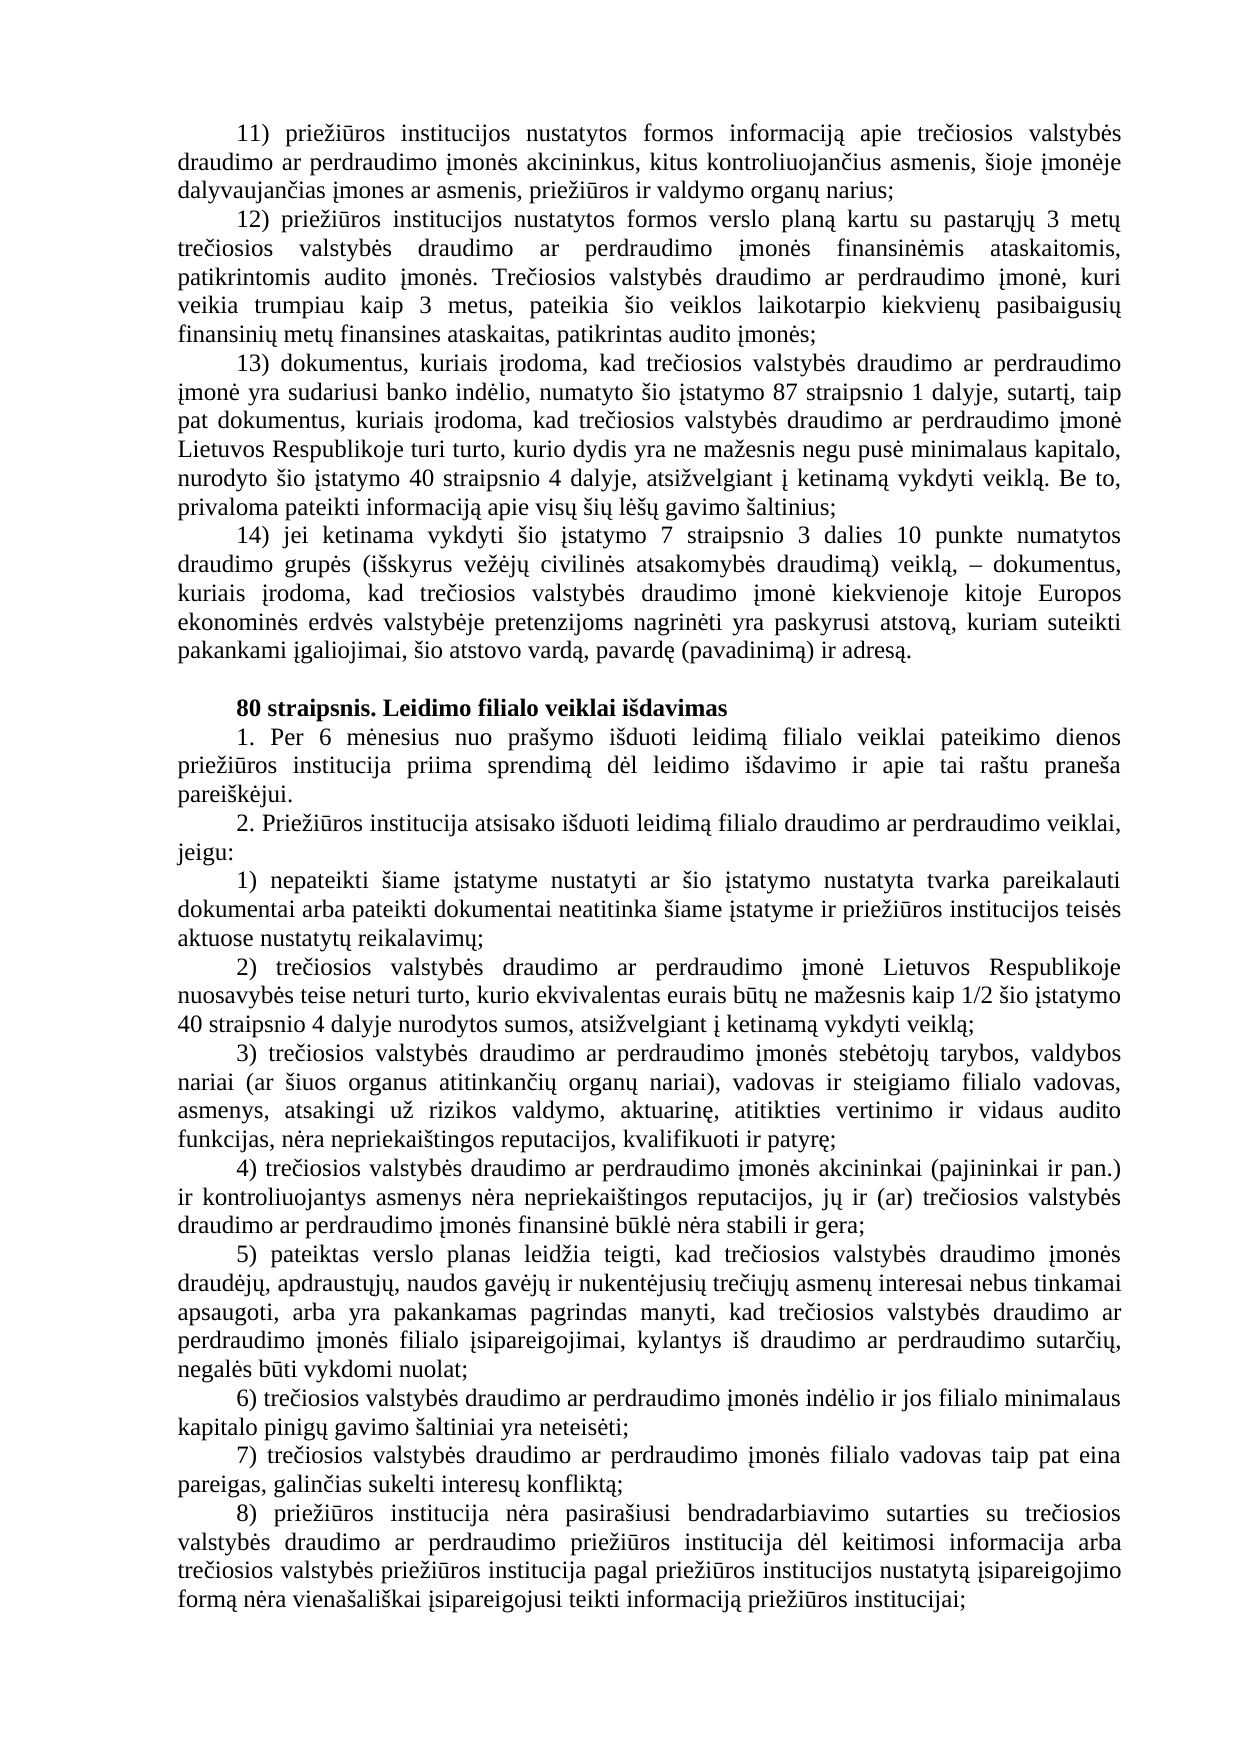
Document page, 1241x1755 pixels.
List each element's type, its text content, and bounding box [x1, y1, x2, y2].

text 7) trečiosios valstybės draudimo ar perdraudimo įmonės filialo vadovas taip pat eina pareigas, galinčias sukelti interesų konfliktą; [177, 1441, 1122, 1498]
text 2. Priežiūros institucija atsisako išduoti leidimą filialo draudimo ar perdraudimo veiklai, jeigu: [177, 808, 1122, 866]
text 2) trečiosios valstybės draudimo ar perdraudimo įmonė Lietuvos Respublikoje nuosavybės teise neturi turto, kurio ekvivalentas eurais būtų ne mažesnis kaip 1/2 šio įstatymo 40 straipsnio 4 dalyje nurodytos sumos, atsižvelgiant į ketinamą vykdyti veiklą; [177, 952, 1122, 1038]
text 4) trečiosios valstybės draudimo ar perdraudimo įmonės akcininkai (pajininkai ir pan.) ir kontroliuojantys asmenys nėra nepriekaištingos reputacijos, jų ir (ar) trečiosios valstybės draudimo ar perdraudimo įmonės finansinė būklė nėra stabili ir gera; [177, 1153, 1122, 1239]
text 3) trečiosios valstybės draudimo ar perdraudimo įmonės stebėtojų tarybos, valdybos nariai (ar šiuos organus atitinkančių organų nariai), vadovas ir steigiamo filialo vadovas, asmenys, atsakingi už rizikos valdymo, aktuarinę, atitikties vertinimo ir vidaus audito funkcijas, nėra nepriekaištingos reputacijos, kvalifikuoti ir patyrę; [177, 1038, 1122, 1153]
text 12) priežiūros institucijos nustatytos formos verslo planą kartu su pastarųjų 3 metų trečiosios valstybės draudimo ar perdraudimo įmonės finansinėmis ataskaitomis, patikrintomis audito įmonės. Trečiosios valstybės draudimo ar perdraudimo įmonė, kuri veikia trumpiau kaip 3 metus, pateikia šio veiklos laikotarpio kiekvienų pasibaigusių finansinių metų finansines ataskaitas, patikrintas audito įmonės; [177, 204, 1122, 348]
text 6) trečiosios valstybės draudimo ar perdraudimo įmonės indėlio ir jos filialo minimalaus kapitalo pinigų gavimo šaltiniai yra neteisėti; [177, 1383, 1122, 1441]
text 1) nepateikti šiame įstatyme nustatyti ar šio įstatymo nustatyta tvarka pareikalauti dokumentai arba pateikti dokumentai neatitinka šiame įstatyme ir priežiūros institucijos teisės aktuose nustatytų reikalavimų; [177, 866, 1122, 952]
text 1. Per 6 mėnesius nuo prašymo išduoti leidimą filialo veiklai pateikimo dienos priežiūros institucija priima sprendimą dėl leidimo išdavimo ir apie tai raštu praneša pareiškėjui. [177, 722, 1122, 808]
text 8) priežiūros institucija nėra pasirašiusi bendradarbiavimo sutarties su trečiosios valstybės draudimo ar perdraudimo priežiūros institucija dėl keitimosi informacija arba trečiosios valstybės priežiūros institucija pagal priežiūros institucijos nustatytą įsipareigojimo formą nėra vienašališkai įsipareigojusi teikti informaciją priežiūros institucijai; [177, 1498, 1122, 1613]
text 5) pateiktas verslo planas leidžia teigti, kad trečiosios valstybės draudimo įmonės draudėjų, apdraustųjų, naudos gavėjų ir nukentėjusių trečiųjų asmenų interesai nebus tinkamai apsaugoti, arba yra pakankamas pagrindas manyti, kad trečiosios valstybės draudimo ar perdraudimo įmonės filialo įsipareigojimai, kylantys iš draudimo ar perdraudimo sutarčių, negalės būti vykdomi nuolat; [177, 1239, 1122, 1383]
text 80 straipsnis. Leidimo filialo veiklai išdavimas [177, 693, 1122, 722]
text 14) jei ketinama vykdyti šio įstatymo 7 straipsnio 3 dalies 10 punkte numatytos draudimo grupės (išskyrus vežėjų civilinės atsakomybės draudimą) veiklą, – dokumentus, kuriais įrodoma, kad trečiosios valstybės draudimo įmonė kiekvienoje kitoje Europos ekonominės erdvės valstybėje pretenzijoms nagrinėti yra paskyrusi atstovą, kuriam suteikti pakankami įgaliojimai, šio atstovo vardą, pavardę (pavadinimą) ir adresą. [177, 521, 1122, 664]
text 11) priežiūros institucijos nustatytos formos informaciją apie trečiosios valstybės draudimo ar perdraudimo įmonės akcininkus, kitus kontroliuojančius asmenis, šioje įmonėje dalyvaujančias įmones ar asmenis, priežiūros ir valdymo organų narius; [177, 118, 1122, 204]
text 13) dokumentus, kuriais įrodoma, kad trečiosios valstybės draudimo ar perdraudimo įmonė yra sudariusi banko indėlio, numatyto šio įstatymo 87 straipsnio 1 dalyje, sutartį, taip pat dokumentus, kuriais įrodoma, kad trečiosios valstybės draudimo ar perdraudimo įmonė Lietuvos Respublikoje turi turto, kurio dydis yra ne mažesnis negu pusė minimalaus kapitalo, nurodyto šio įstatymo 40 straipsnio 4 dalyje, atsižvelgiant į ketinamą vykdyti veiklą. Be to, privaloma pateikti informaciją apie visų šių lėšų gavimo šaltinius; [177, 348, 1122, 521]
